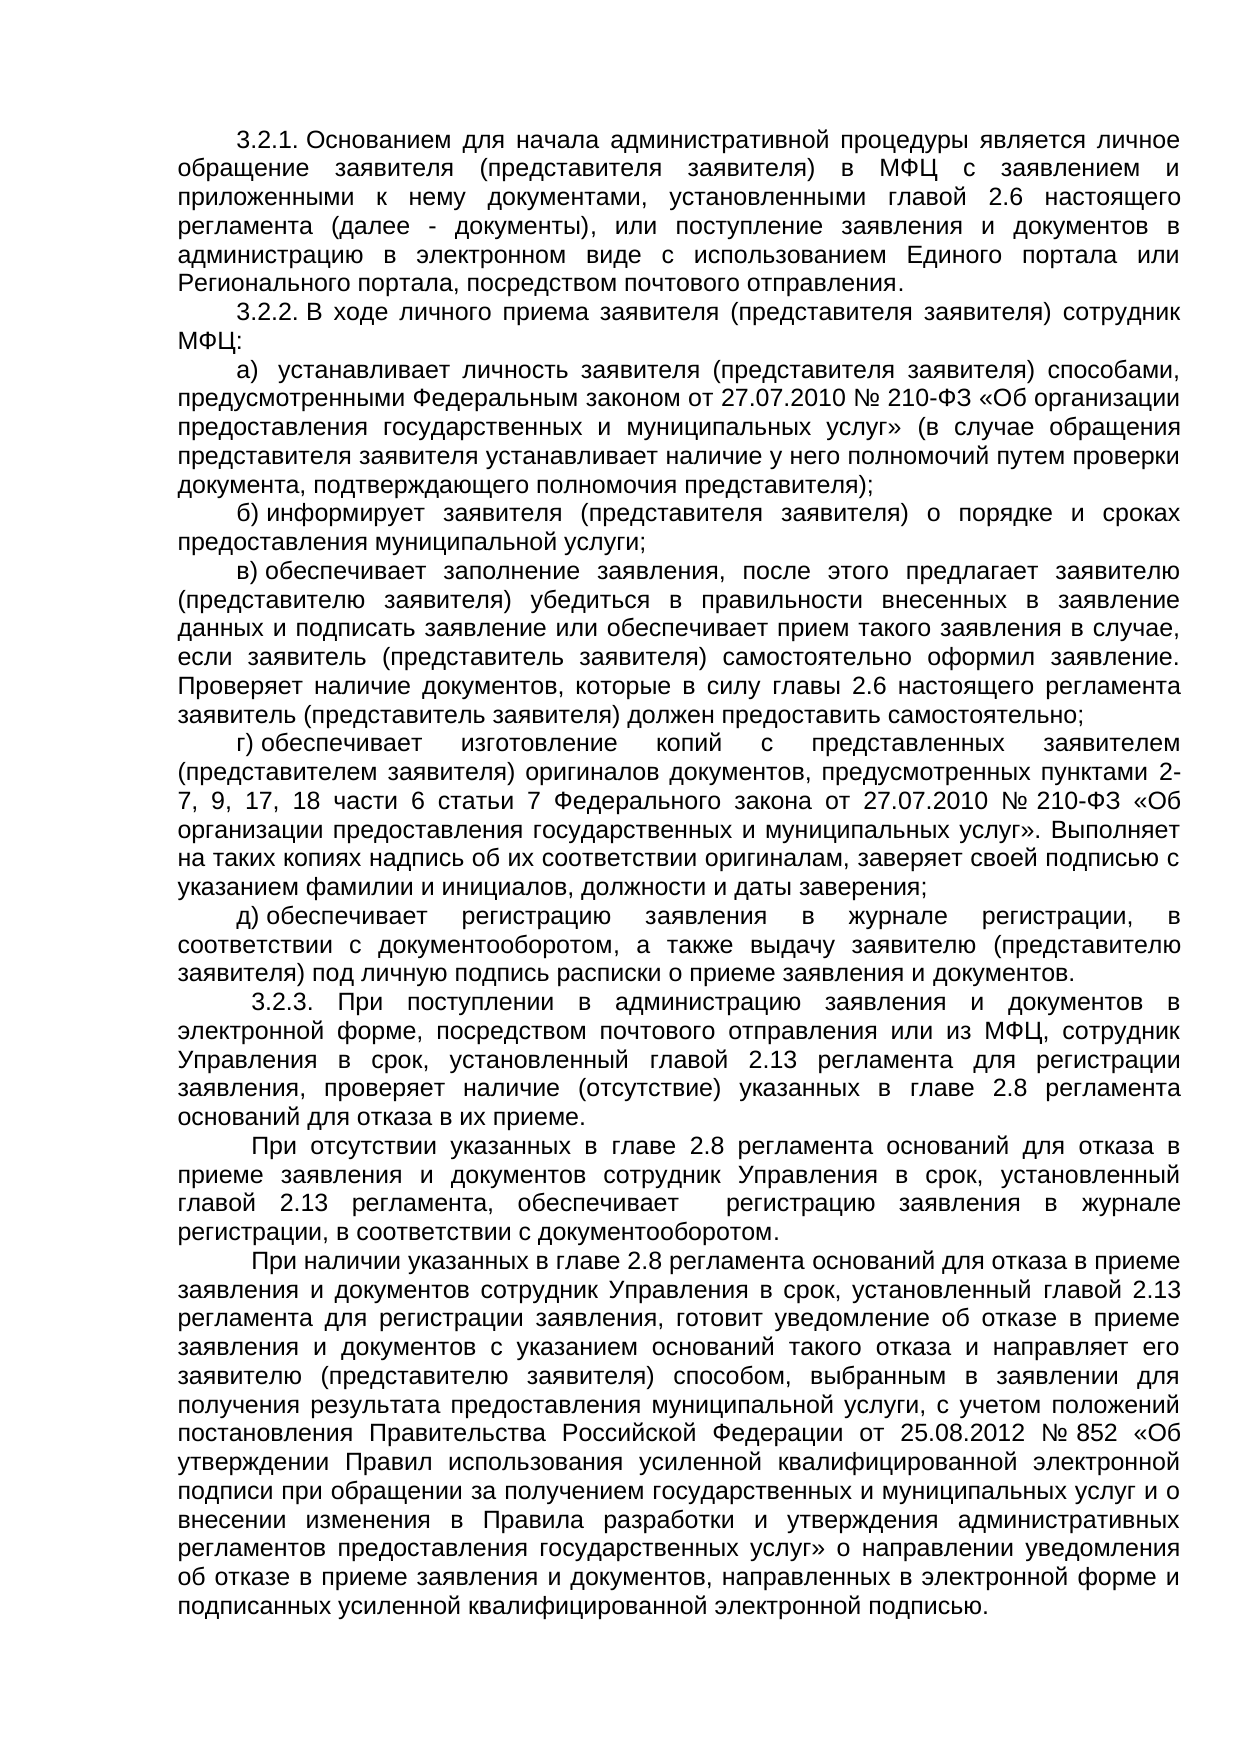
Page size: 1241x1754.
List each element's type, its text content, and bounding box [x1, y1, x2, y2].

text в) обеспечивает заполнение заявления, после этого предлагает заявителю (представителю заявителя) убедиться в правильности внесенных в заявление данных и подписать заявление или обеспечивает прием такого заявления в случае, если заявитель (представитель заявителя) самостоятельно оформил заявление. Проверяет наличие документов, которые в силу главы 2.6 настоящего регламента заявитель (представитель заявителя) должен предоставить самостоятельно; [177, 556, 1181, 728]
text 3.2.3. При поступлении в администрацию заявления и документов в электронной форме, посредством почтового отправления или из МФЦ, сотрудник Управления в срок, установленный главой 2.13 регламента для регистрации заявления, проверяет наличие (отсутствие) указанных в главе 2.8 регламента оснований для отказа в их приеме. [177, 987, 1181, 1131]
text 3.2.1. Основанием для начала административной процедуры является личное обращение заявителя (представителя заявителя) в МФЦ с заявлением и приложенными к нему документами, установленными главой 2.6 настоящего регламента (далее - документы), или поступление заявления и документов в администрацию в электронном виде с использованием Единого портала или Регионального портала, посредством почтового отправления. [177, 125, 1181, 297]
text 3.2.2. В ходе личного приема заявителя (представителя заявителя) сотрудник МФЦ: [177, 297, 1181, 355]
text При отсутствии указанных в главе 2.8 регламента оснований для отказа в приеме заявления и документов сотрудник Управления в срок, установленный главой 2.13 регламента, обеспечивает регистрацию заявления в журнале регистрации, в соответствии с документооборотом. [177, 1131, 1181, 1246]
text б) информирует заявителя (представителя заявителя) о порядке и сроках предоставления муниципальной услуги; [177, 498, 1181, 556]
text г) обеспечивает изготовление копий с представленных заявителем (представителем заявителя) оригиналов документов, предусмотренных пунктами 2-7, 9, 17, 18 части 6 статьи 7 Федерального закона от 27.07.2010 № 210-ФЗ «Об организации предоставления государственных и муниципальных услуг». Выполняет на таких копиях надпись об их соответствии оригиналам, заверяет своей подписью с указанием фамилии и инициалов, должности и даты заверения; [177, 728, 1181, 901]
text д) обеспечивает регистрацию заявления в журнале регистрации, в соответствии с документооборотом, а также выдачу заявителю (представителю заявителя) под личную подпись расписки о приеме заявления и документов. [177, 901, 1181, 987]
text При наличии указанных в главе 2.8 регламента оснований для отказа в приеме заявления и документов сотрудник Управления в срок, установленный главой 2.13 регламента для регистрации заявления, готовит уведомление об отказе в приеме заявления и документов с указанием оснований такого отказа и направляет его заявителю (представителю заявителя) способом, выбранным в заявлении для получения результата предоставления муниципальной услуги, с учетом положений постановления Правительства Российской Федерации от 25.08.2012 № 852 «Об утверждении Правил использования усиленной квалифицированной электронной подписи при обращении за получением государственных и муниципальных услуг и о внесении изменения в Правила разработки и утверждения административных регламентов предоставления государственных услуг» о направлении уведомления об отказе в приеме заявления и документов, направленных в электронной форме и подписанных усиленной квалифицированной электронной подписью. [177, 1246, 1181, 1620]
text а) устанавливает личность заявителя (представителя заявителя) способами, предусмотренными Федеральным законом от 27.07.2010 № 210-ФЗ «Об организации предоставления государственных и муниципальных услуг» (в случае обращения представителя заявителя устанавливает наличие у него полномочий путем проверки документа, подтверждающего полномочия представителя); [177, 355, 1181, 498]
